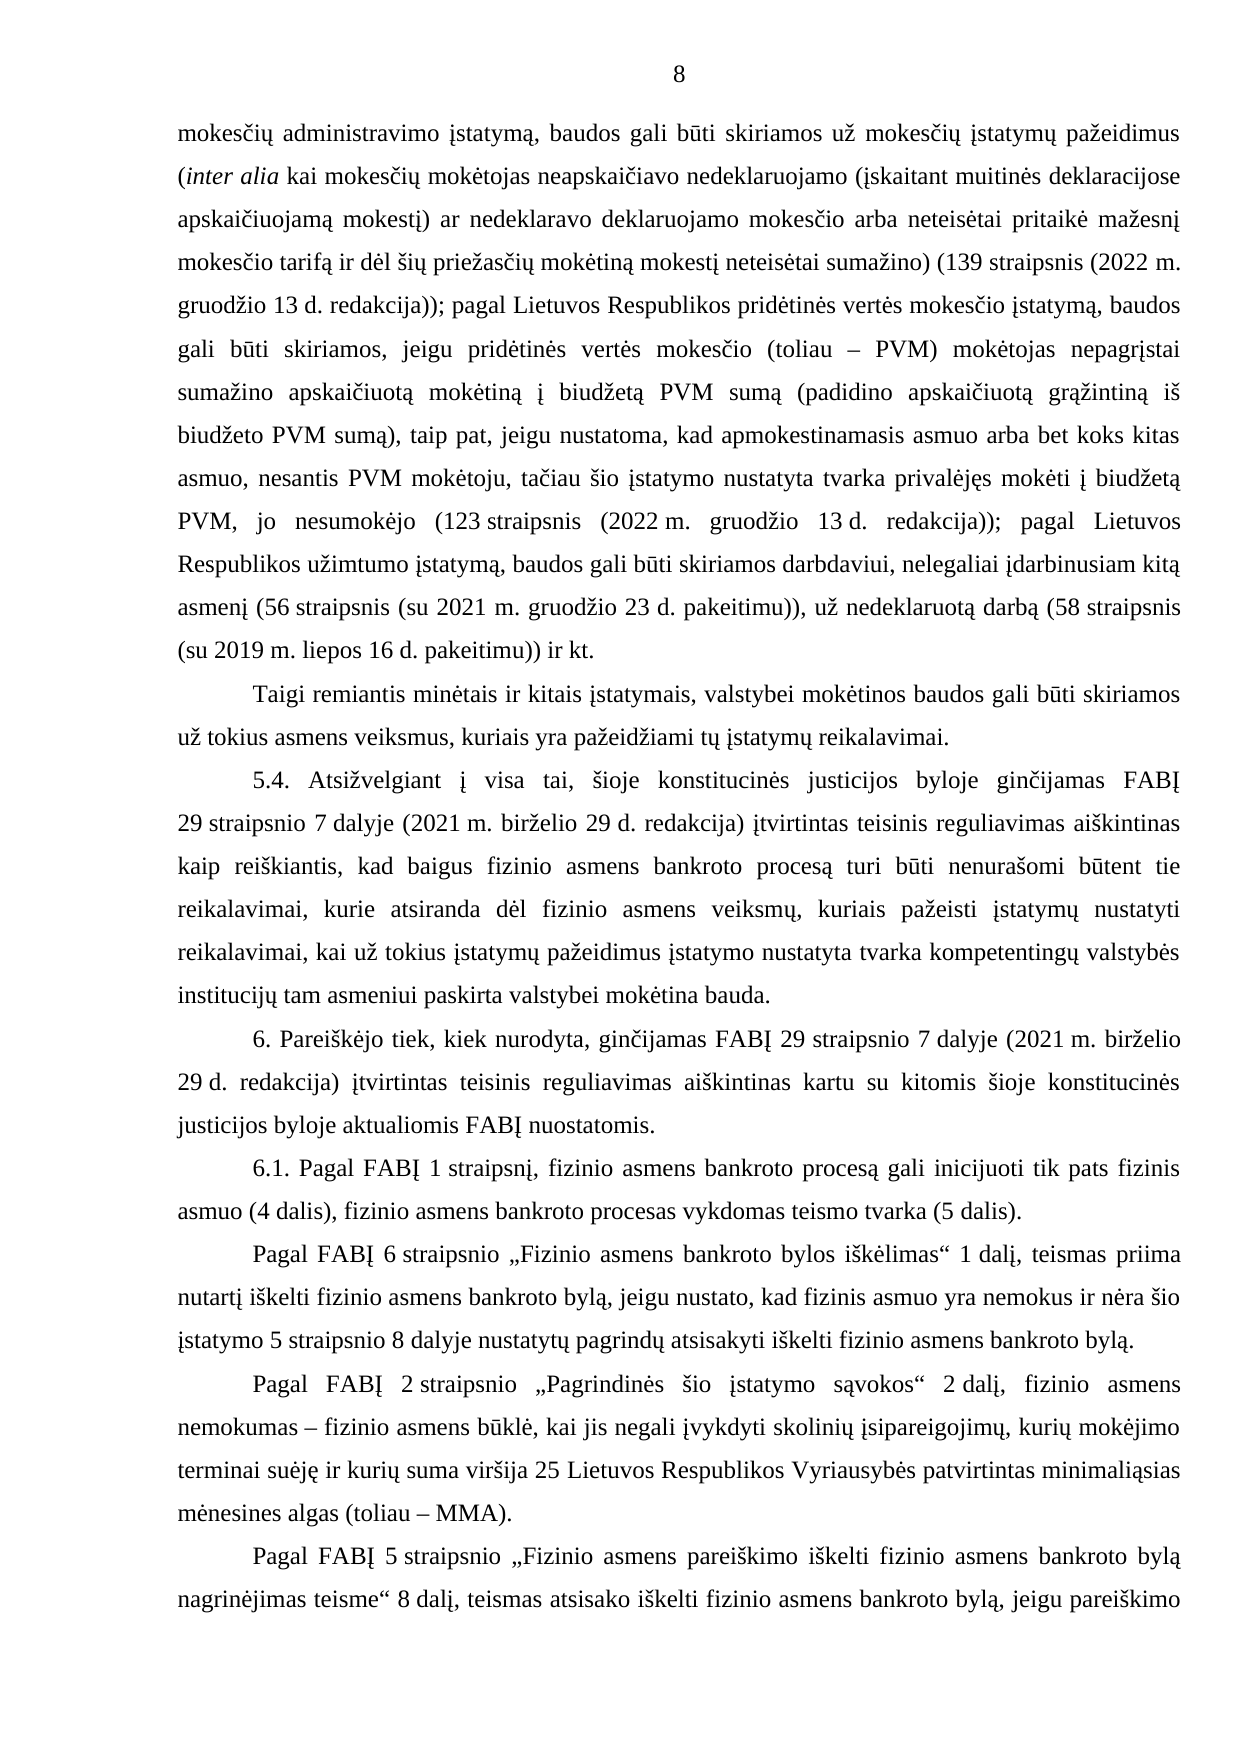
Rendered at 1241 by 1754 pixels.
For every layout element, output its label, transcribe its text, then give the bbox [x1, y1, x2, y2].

text Pagal FABĮ 5 straipsnio „Fizinio asmens pareiškimo iškelti fizinio asmens bankroto bylą nagrinėjimas teisme“ 8 dalį, teismas atsisako iškelti fizinio asmens bankroto bylą, jeigu pareiškimo [177, 1541, 1181, 1613]
text 6.1. Pagal FABĮ 1 straipsnį, fizinio asmens bankroto procesą gali inicijuoti tik pats fizinis asmuo (4 dalis), fizinio asmens bankroto procesas vykdomas teismo tvarka (5 dalis). [177, 1153, 1181, 1225]
text 5.4. Atsižvelgiant į visa tai, šioje konstitucinės justicijos byloje ginčijamas FABĮ 29 straipsnio 7 dalyje (2021 m. birželio 29 d. redakcija) įtvirtintas teisinis reguliavimas aiškintinas kaip reiškiantis, kad baigus fizinio asmens bankroto procesą turi būti nenurašomi būtent tie reikalavimai, kurie atsiranda dėl fizinio asmens veiksmų, kuriais pažeisti įstatymų nustatyti reikalavimai, kai už tokius įstatymų pažeidimus įstatymo nustatyta tvarka kompetentingų valstybės institucijų tam asmeniui paskirta valstybei mokėtina bauda. [177, 765, 1181, 1009]
text Pagal FABĮ 2 straipsnio „Pagrindinės šio įstatymo sąvokos“ 2 dalį, fizinio asmens nemokumas – fizinio asmens būklė, kai jis negali įvykdyti skolinių įsipareigojimų, kurių mokėjimo terminai suėję ir kurių suma viršija 25 Lietuvos Respublikos Vyriausybės patvirtintas minimaliąsias mėnesines algas (toliau – MMA). [177, 1369, 1181, 1527]
text Taigi remiantis minėtais ir kitais įstatymais, valstybei mokėtinos baudos gali būti skiriamos už tokius asmens veiksmus, kuriais yra pažeidžiami tų įstatymų reikalavimai. [177, 679, 1181, 751]
text 6. Pareiškėjo tiek, kiek nurodyta, ginčijamas FABĮ 29 straipsnio 7 dalyje (2021 m. birželio 29 d. redakcija) įtvirtintas teisinis reguliavimas aiškintinas kartu su kitomis šioje konstitucinės justicijos byloje aktualiomis FABĮ nuostatomis. [177, 1024, 1181, 1139]
text Pagal FABĮ 6 straipsnio „Fizinio asmens bankroto bylos iškėlimas“ 1 dalį, teismas priima nutartį iškelti fizinio asmens bankroto bylą, jeigu nustato, kad fizinis asmuo yra nemokus ir nėra šio įstatymo 5 straipsnio 8 dalyje nustatytų pagrindų atsisakyti iškelti fizinio asmens bankroto bylą. [177, 1239, 1181, 1354]
text mokesčių administravimo įstatymą, baudos gali būti skiriamos už mokesčių įstatymų pažeidimus (inter alia kai mokesčių mokėtojas neapskaičiavo nedeklaruojamo (įskaitant muitinės deklaracijose apskaičiuojamą mokestį) ar nedeklaravo deklaruojamo mokesčio arba neteisėtai pritaikė mažesnį mokesčio tarifą ir dėl šių priežasčių mokėtiną mokestį neteisėtai sumažino) (139 straipsnis (2022 m. gruodžio 13 d. redakcija)); pagal Lietuvos Respublikos pridėtinės vertės mokesčio įstatymą, baudos gali būti skiriamos, jeigu pridėtinės vertės mokesčio (toliau – PVM) mokėtojas nepagrįstai sumažino apskaičiuotą mokėtiną į biudžetą PVM sumą (padidino apskaičiuotą grąžintiną iš biudžeto PVM sumą), taip pat, jeigu nustatoma, kad apmokestinamasis asmuo arba bet koks kitas asmuo, nesantis PVM mokėtoju, tačiau šio įstatymo nustatyta tvarka privalėjęs mokėti į biudžetą PVM, jo nesumokėjo (123 straipsnis (2022 m. gruodžio 13 d. redakcija)); pagal Lietuvos Respublikos užimtumo įstatymą, baudos gali būti skiriamos darbdaviui, nelegaliai įdarbinusiam kitą asmenį (56 straipsnis (su 2021 m. gruodžio 23 d. pakeitimu)), už nedeklaruotą darbą (58 straipsnis (su 2019 m. liepos 16 d. pakeitimu)) ir kt. [177, 118, 1181, 664]
